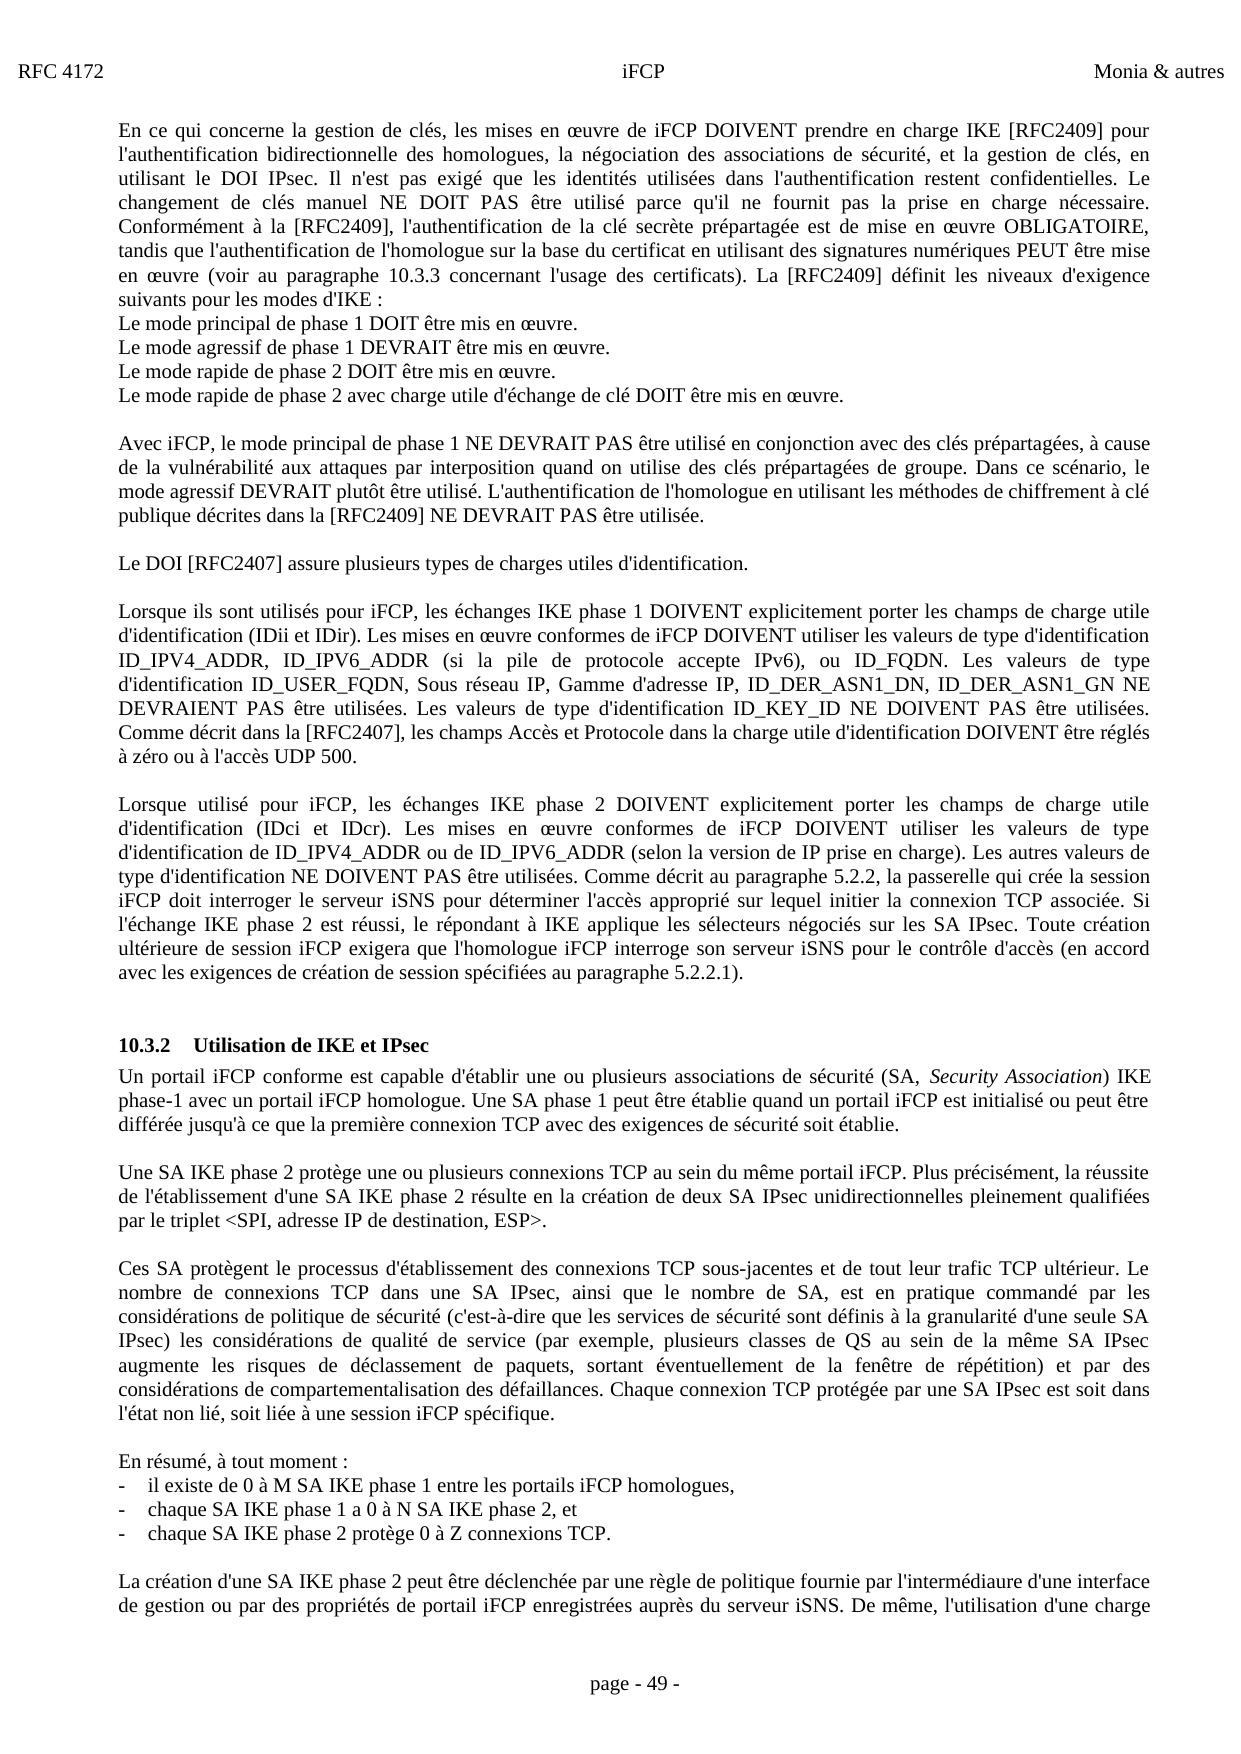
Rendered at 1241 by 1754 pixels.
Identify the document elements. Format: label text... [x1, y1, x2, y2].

text - chaque SA IKE phase 2 protège 0 à Z connexions TCP. [118, 1521, 1152, 1545]
text En ce qui concerne la gestion de clés, les mises en œuvre de iFCP DOIVENT prendre en charge IKE [RFC2409] pour l'authentification bidirectionnelle des homologues, la négociation des associations de sécurité, et la gestion de clés, en utilisant le DOI IPsec. Il n'est pas exigé que les identités utilisées dans l'authentification restent confidentielles. Le changement de clés manuel NE DOIT PAS être utilisé parce qu'il ne fournit pas la prise en charge nécessaire. Conformément à la [RFC2409], l'authentification de la clé secrète prépartagée est de mise en œuvre OBLIGATOIRE, tandis que l'authentification de l'homologue sur la base du certificat en utilisant des signatures numériques PEUT être mise en œuvre (voir au paragraphe 10.3.3 concernant l'usage des certificats). La [RFC2409] définit les niveaux d'exigence suivants pour les modes d'IKE : [118, 118, 1152, 311]
text Un portail iFCP conforme est capable d'établir une ou plusieurs associations de sécurité (SA, Security Association) IKE phase-1 avec un portail iFCP homologue. Une SA phase 1 peut être établie quand un portail iFCP est initialisé ou peut être différée jusqu'à ce que la première connexion TCP avec des exigences de sécurité soit établie. [118, 1064, 1152, 1136]
subtitle 10.3.2 Utilisation de IKE et IPsec [118, 1033, 1152, 1057]
text La création d'une SA IKE phase 2 peut être déclenchée par une règle de politique fournie par l'intermédiaure d'une interface de gestion ou par des propriétés de portail iFCP enregistrées auprès du serveur iSNS. De même, l'utilisation d'une charge [118, 1569, 1152, 1617]
text Lorsque ils sont utilisés pour iFCP, les échanges IKE phase 1 DOIVENT explicitement porter les champs de charge utile d'identification (IDii et IDir). Les mises en œuvre conformes de iFCP DOIVENT utiliser les valeurs de type d'identification ID_IPV4_ADDR, ID_IPV6_ADDR (si la pile de protocole accepte IPv6), ou ID_FQDN. Les valeurs de type d'identification ID_USER_FQDN, Sous réseau IP, Gamme d'adresse IP, ID_DER_ASN1_DN, ID_DER_ASN1_GN NE DEVRAIENT PAS être utilisées. Les valeurs de type d'identification ID_KEY_ID NE DOIVENT PAS être utilisées. Comme décrit dans la [RFC2407], les champs Accès et Protocole dans la charge utile d'identification DOIVENT être réglés à zéro ou à l'accès UDP 500. [118, 599, 1152, 768]
text - chaque SA IKE phase 1 a 0 à N SA IKE phase 2, et [118, 1497, 1152, 1521]
text Le DOI [RFC2407] assure plusieurs types de charges utiles d'identification. [118, 551, 1152, 575]
text Lorsque utilisé pour iFCP, les échanges IKE phase 2 DOIVENT explicitement porter les champs de charge utile d'identification (IDci et IDcr). Les mises en œuvre conformes de iFCP DOIVENT utiliser les valeurs de type d'identification de ID_IPV4_ADDR ou de ID_IPV6_ADDR (selon la version de IP prise en charge). Les autres valeurs de type d'identification NE DOIVENT PAS être utilisées. Comme décrit au paragraphe 5.2.2, la passerelle qui crée la session iFCP doit interroger le serveur iSNS pour déterminer l'accès approprié sur lequel initier la connexion TCP associée. Si l'échange IKE phase 2 est réussi, le répondant à IKE applique les sélecteurs négociés sur les SA IPsec. Toute création ultérieure de session iFCP exigera que l'homologue iFCP interroge son serveur iSNS pour le contrôle d'accès (en accord avec les exigences de création de session spécifiées au paragraphe 5.2.2.1). [118, 792, 1152, 984]
text - il existe de 0 à M SA IKE phase 1 entre les portails iFCP homologues, [118, 1473, 1152, 1497]
text Le mode rapide de phase 2 avec charge utile d'échange de clé DOIT être mis en œuvre. [118, 383, 1152, 407]
text Le mode principal de phase 1 DOIT être mis en œuvre. [118, 311, 1152, 335]
text Une SA IKE phase 2 protège une ou plusieurs connexions TCP au sein du même portail iFCP. Plus précisément, la réussite de l'établissement d'une SA IKE phase 2 résulte en la création de deux SA IPsec unidirectionnelles pleinement qualifiées par le triplet <SPI, adresse IP de destination, ESP>. [118, 1160, 1152, 1232]
text Le mode rapide de phase 2 DOIT être mis en œuvre. [118, 359, 1152, 383]
text Ces SA protègent le processus d'établissement des connexions TCP sous-jacentes et de tout leur trafic TCP ultérieur. Le nombre de connexions TCP dans une SA IPsec, ainsi que le nombre de SA, est en pratique commandé par les considérations de politique de sécurité (c'est-à-dire que les services de sécurité sont définis à la granularité d'une seule SA IPsec) les considérations de qualité de service (par exemple, plusieurs classes de QS au sein de la même SA IPsec augmente les risques de déclassement de paquets, sortant éventuellement de la fenêtre de répétition) et par des considérations de compartementalisation des défaillances. Chaque connexion TCP protégée par une SA IPsec est soit dans l'état non lié, soit liée à une session iFCP spécifique. [118, 1256, 1152, 1425]
text En résumé, à tout moment : [118, 1449, 1152, 1473]
text Le mode agressif de phase 1 DEVRAIT être mis en œuvre. [118, 335, 1152, 359]
text Avec iFCP, le mode principal de phase 1 NE DEVRAIT PAS être utilisé en conjonction avec des clés prépartagées, à cause de la vulnérabilité aux attaques par interposition quand on utilise des clés prépartagées de groupe. Dans ce scénario, le mode agressif DEVRAIT plutôt être utilisé. L'authentification de l'homologue en utilisant les méthodes de chiffrement à clé publique décrites dans la [RFC2409] NE DEVRAIT PAS être utilisée. [118, 431, 1152, 527]
